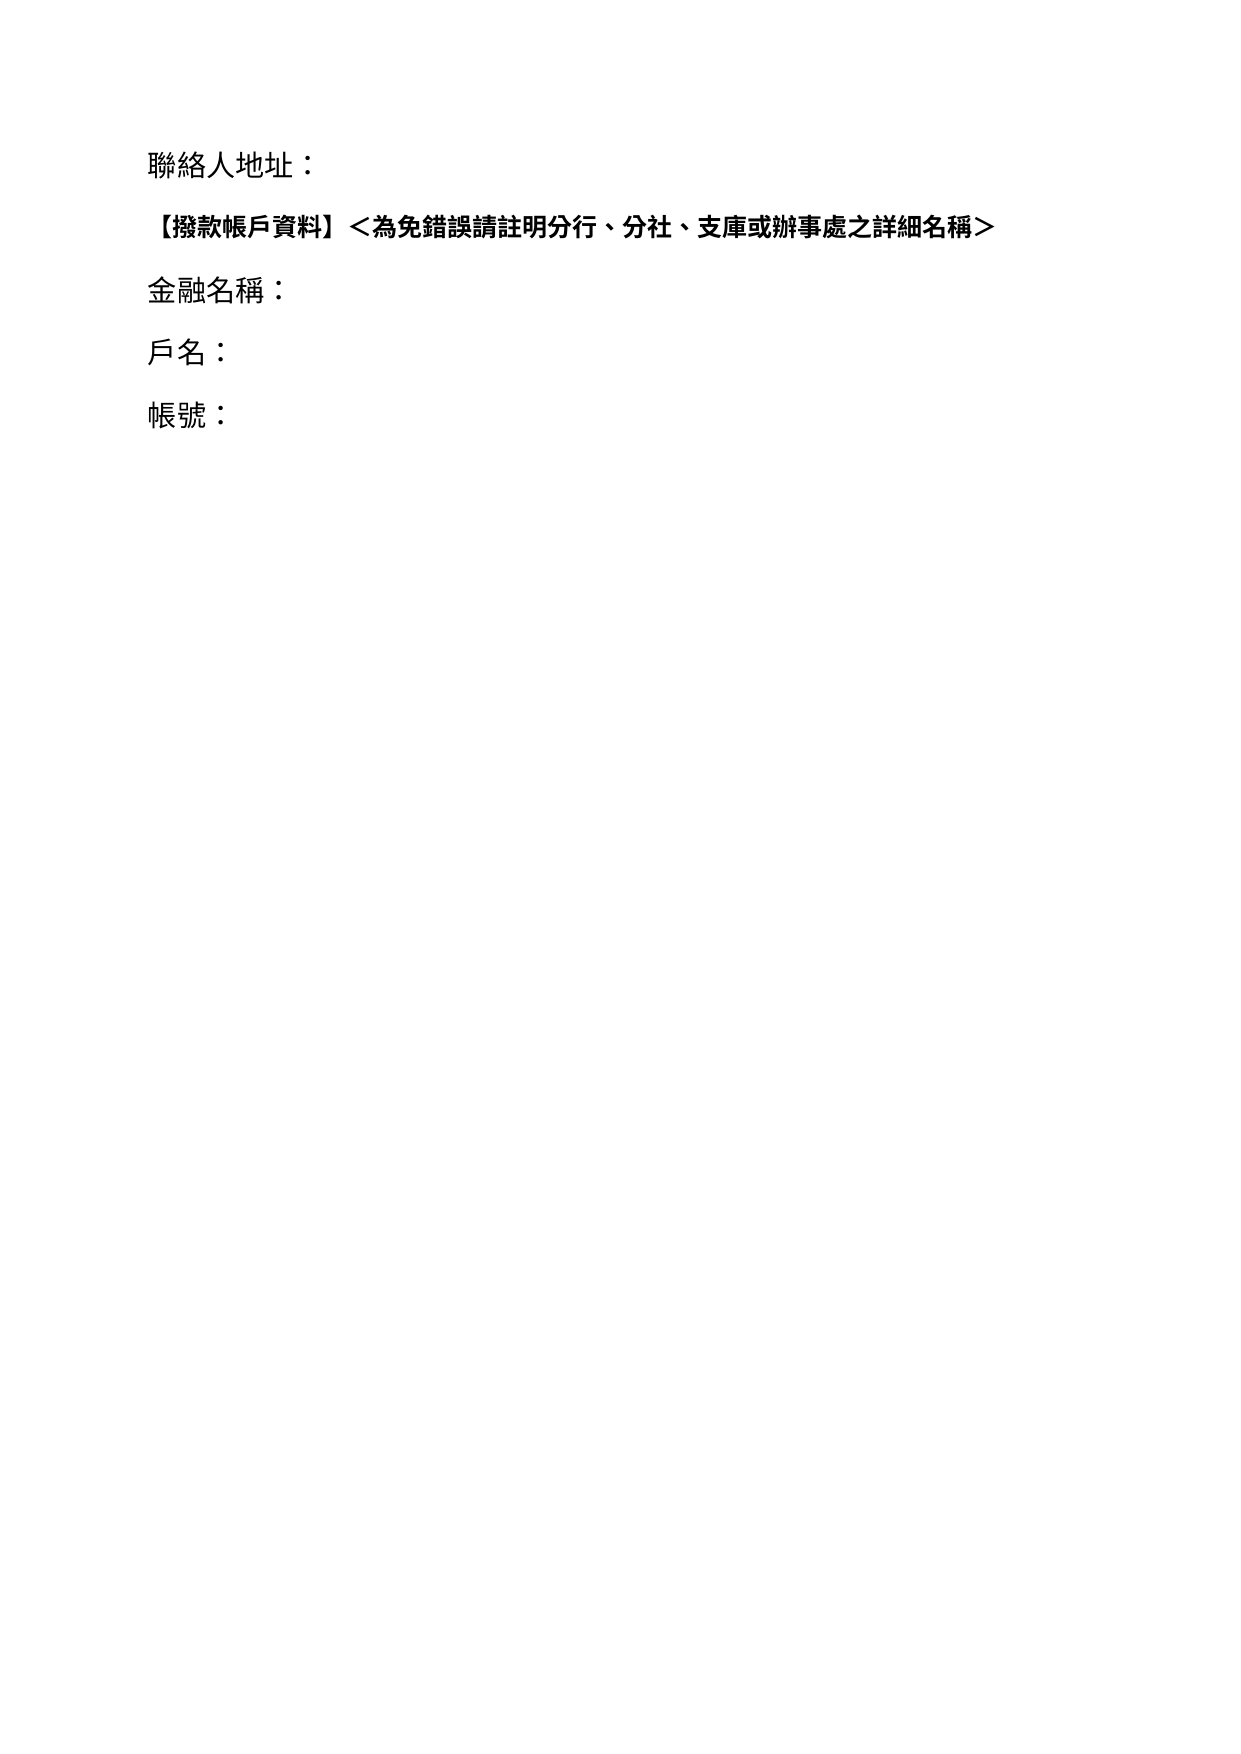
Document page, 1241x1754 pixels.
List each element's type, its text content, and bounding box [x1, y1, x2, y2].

text 【撥款帳戶資料】＜為免錯誤請註明分行、分社、支庫或辦事處之詳細名稱＞ [148, 184, 1092, 247]
text 帳號： [148, 372, 1092, 434]
text 戶名： [148, 309, 1092, 372]
text 聯絡人地址： [148, 122, 1092, 184]
text 金融名稱： [148, 247, 1092, 309]
